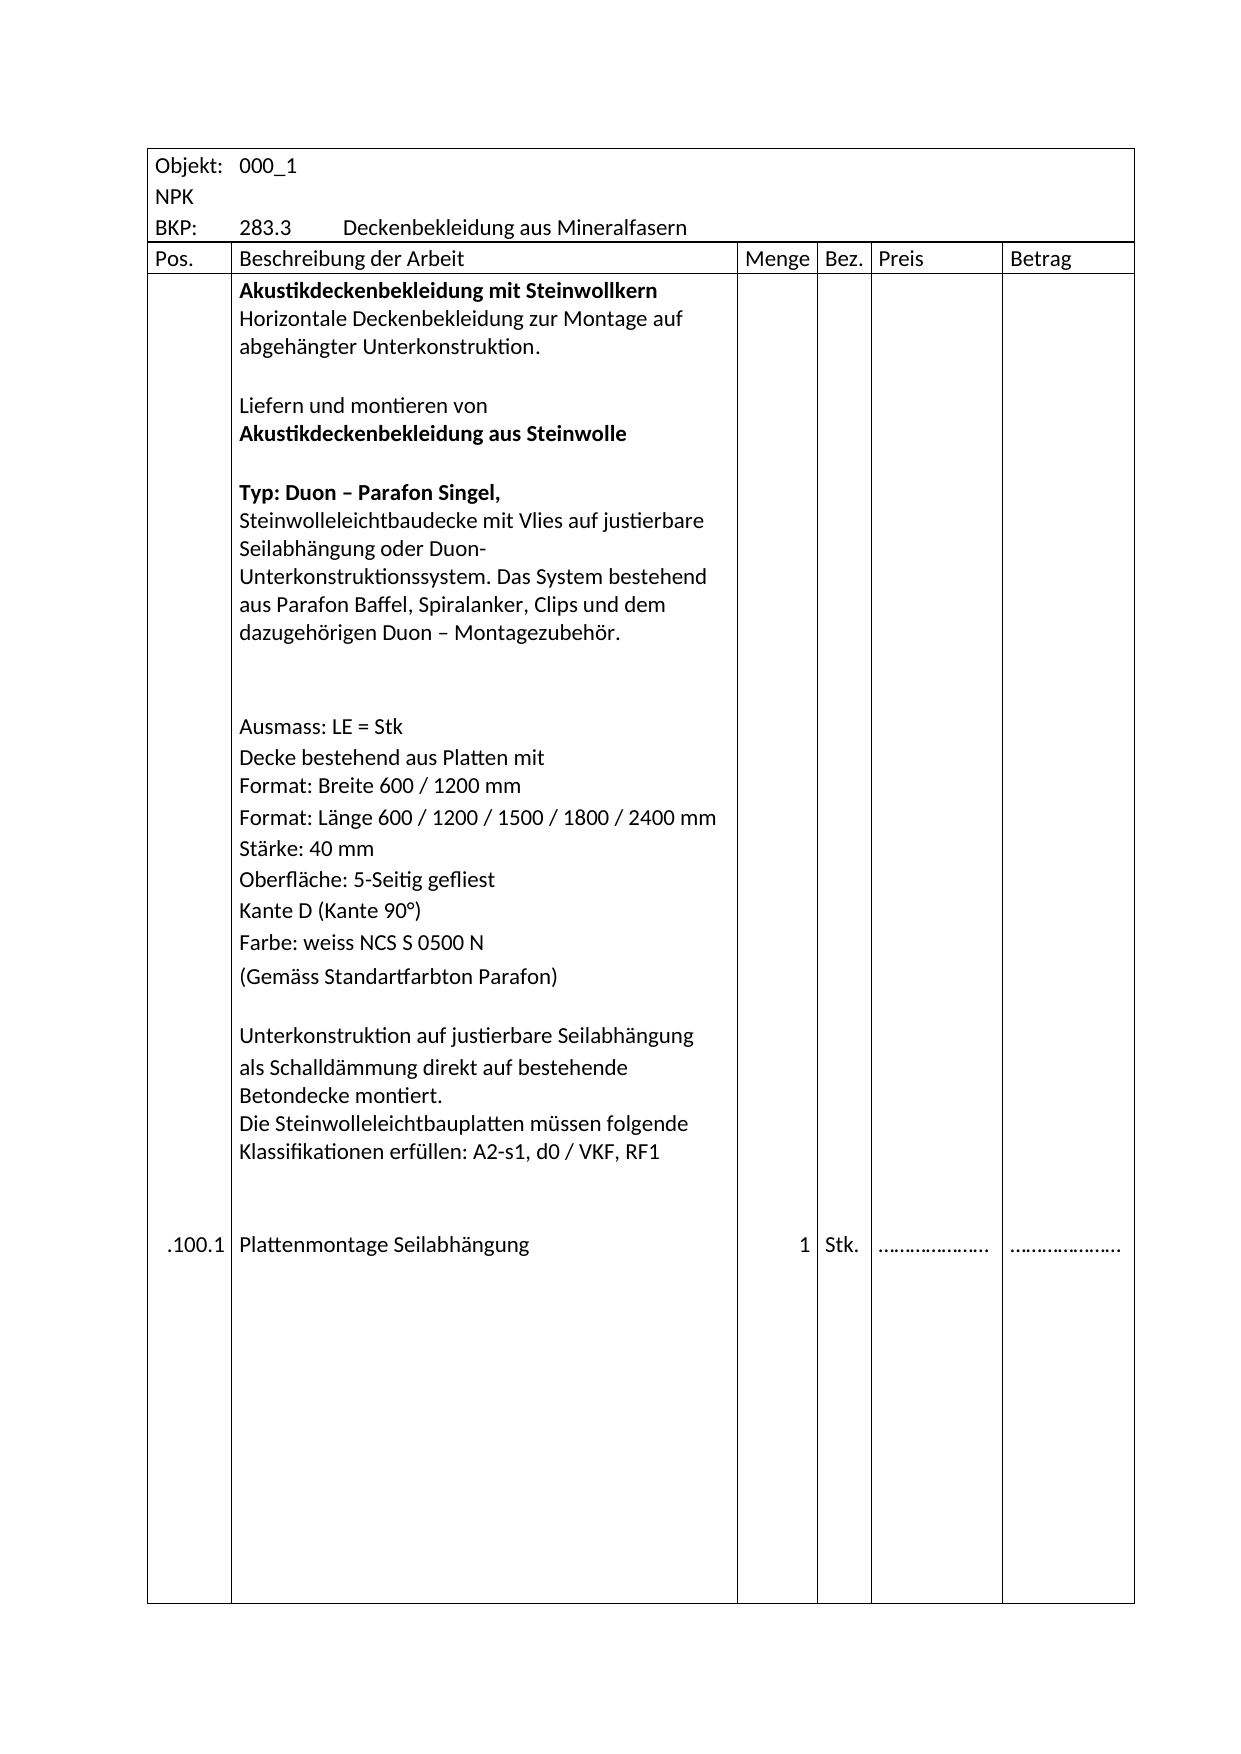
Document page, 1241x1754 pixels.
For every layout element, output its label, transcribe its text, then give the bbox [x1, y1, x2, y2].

table_cell [872, 1109, 1002, 1165]
table_cell [148, 1571, 231, 1602]
table_cell Kante D (Kante 90°) [232, 897, 737, 928]
table_cell [1003, 210, 1134, 241]
table_cell [232, 1509, 737, 1540]
table_cell Stärke: 40 mm [232, 834, 737, 865]
table_cell [1003, 1540, 1134, 1571]
table_cell BKP: [148, 210, 232, 241]
table_cell [1003, 1053, 1134, 1109]
table_cell Liefern und montieren von Akustikdeckenbekleidung aus Steinwolle [232, 391, 737, 475]
table_cell [818, 990, 871, 1022]
table_cell [1003, 1022, 1134, 1053]
table_cell [738, 740, 817, 772]
table_cell [1003, 304, 1134, 360]
table_cell [232, 1165, 737, 1196]
table_cell Format: Länge 600 / 1200 / 1500 / 1800 / 2400 mm [232, 803, 737, 834]
table_cell [818, 897, 871, 928]
table_cell [148, 928, 231, 959]
table_cell [818, 1259, 871, 1290]
table_header Objekt: [148, 149, 232, 179]
table_cell [232, 1259, 737, 1290]
table_cell [738, 391, 817, 475]
table_cell [818, 834, 871, 865]
table_cell [738, 772, 817, 803]
table_cell [872, 647, 1002, 678]
table_cell [872, 304, 1002, 360]
table_cell [738, 678, 817, 709]
table_cell Decke bestehend aus Platten mit [232, 740, 737, 772]
table_cell [738, 360, 817, 391]
table_cell [148, 1165, 231, 1196]
table_cell Plattenmontage Seilabhängung [232, 1228, 737, 1259]
table_cell [1003, 928, 1134, 959]
table_cell [818, 1196, 871, 1227]
table_cell [872, 274, 1002, 304]
table_cell [1003, 897, 1134, 928]
table_cell Beschreibung der Arbeit [232, 243, 737, 273]
table_cell als Schalldämmung direkt auf bestehende Betondecke montiert. [232, 1053, 737, 1109]
table_cell [232, 1196, 737, 1227]
table_cell [232, 1384, 737, 1415]
table_cell [738, 1165, 817, 1196]
table_cell [1003, 772, 1134, 803]
table_cell [818, 304, 871, 360]
table_cell [872, 1571, 1002, 1602]
table_cell ………………… [872, 1228, 1002, 1259]
table_cell [872, 1321, 1002, 1352]
table_cell [232, 1478, 737, 1509]
table_cell [1003, 1165, 1134, 1196]
table_cell [872, 803, 1002, 834]
table_cell [148, 959, 231, 990]
table_cell [818, 1478, 871, 1509]
table_cell [872, 391, 1002, 475]
table_cell [148, 1353, 231, 1384]
table_cell [818, 1290, 871, 1321]
table_cell [1003, 391, 1134, 475]
table_cell [738, 304, 817, 360]
table_cell [738, 1478, 817, 1509]
table_cell [872, 360, 1002, 391]
table_cell [872, 1509, 1002, 1540]
table_cell [148, 1478, 231, 1509]
table_cell [872, 1478, 1002, 1509]
table_cell [232, 1290, 737, 1321]
table_cell [818, 772, 871, 803]
table_cell [232, 990, 737, 1022]
table_cell Preis [872, 243, 1002, 273]
table_cell [872, 1384, 1002, 1415]
table_cell [872, 1290, 1002, 1321]
table_cell Farbe: weiss NCS S 0500 N [232, 928, 737, 959]
table_cell [738, 1053, 817, 1109]
table_cell [872, 834, 1002, 865]
table_cell [148, 475, 231, 506]
table_cell [738, 475, 817, 506]
table_cell [148, 1259, 231, 1290]
table_cell [1003, 506, 1134, 647]
table_cell Pos. [148, 243, 231, 273]
table_cell [232, 647, 737, 678]
table_cell [148, 647, 231, 678]
table_cell [1003, 1353, 1134, 1384]
table_cell [818, 1415, 871, 1446]
table_cell [818, 1321, 871, 1352]
table_cell [738, 1109, 817, 1165]
table_cell [148, 1109, 231, 1165]
table_cell [818, 1384, 871, 1415]
table_cell [232, 1571, 737, 1602]
table_cell [1003, 803, 1134, 834]
table_cell [818, 1165, 871, 1196]
table_cell Ausmass: LE = Stk [232, 709, 737, 740]
table_cell [1003, 1259, 1134, 1290]
table_cell [738, 1446, 817, 1477]
table_cell [148, 772, 231, 803]
table_cell [872, 709, 1002, 740]
table_cell [738, 803, 817, 834]
table_cell [1003, 865, 1134, 897]
table_cell [738, 865, 817, 897]
table_cell Stk. [818, 1228, 871, 1259]
table_cell [738, 506, 817, 647]
table_cell [1003, 274, 1134, 304]
table_cell [818, 360, 871, 391]
table_cell .100.1 [148, 1228, 231, 1259]
table_cell [1003, 834, 1134, 865]
table_cell [1003, 1509, 1134, 1540]
table_cell [872, 928, 1002, 959]
table_cell [738, 1384, 817, 1415]
table_cell (Gemäss Standartfarbton Parafon) [232, 959, 737, 990]
table_cell [1003, 475, 1134, 506]
table_cell [232, 179, 1003, 210]
table_cell [1003, 709, 1134, 740]
table_cell [738, 990, 817, 1022]
table_cell [738, 897, 817, 928]
table_cell [1003, 360, 1134, 391]
table_cell [738, 1571, 817, 1602]
table_cell [232, 678, 737, 709]
table_cell [1003, 740, 1134, 772]
table_cell [738, 1259, 817, 1290]
table_cell [232, 1415, 737, 1446]
table_cell [818, 803, 871, 834]
table_cell [818, 1109, 871, 1165]
table_cell Betrag [1003, 243, 1134, 273]
table_cell [872, 506, 1002, 647]
table_cell [148, 1540, 231, 1571]
table_cell [148, 865, 231, 897]
table_cell [148, 897, 231, 928]
table_cell [872, 475, 1002, 506]
table_cell [872, 678, 1002, 709]
table_cell [738, 1509, 817, 1540]
table_cell [232, 360, 737, 391]
table_cell [738, 1321, 817, 1352]
table_cell [738, 834, 817, 865]
table_cell Unterkonstruktion auf justierbare Seilabhängung [232, 1022, 737, 1053]
table_cell [148, 1053, 231, 1109]
table_cell [872, 1353, 1002, 1384]
table_cell [818, 865, 871, 897]
table_cell [738, 928, 817, 959]
table_cell [738, 647, 817, 678]
table_cell [738, 1196, 817, 1227]
table_cell [738, 1290, 817, 1321]
table_cell [1003, 647, 1134, 678]
table_cell [818, 740, 871, 772]
table_cell [818, 1571, 871, 1602]
table_cell [872, 1415, 1002, 1446]
table_cell [232, 1540, 737, 1571]
table_cell [1003, 1446, 1134, 1477]
table_header 000_1 [232, 149, 1003, 179]
table_cell [148, 1196, 231, 1227]
table_cell 1 [738, 1228, 817, 1259]
table_cell Typ: Duon – Parafon Singel, [232, 475, 737, 506]
table_cell Oberfläche: 5-Seitig gefliest [232, 865, 737, 897]
table_cell [818, 1446, 871, 1477]
table_cell [818, 1540, 871, 1571]
table_cell [148, 709, 231, 740]
table_cell [872, 772, 1002, 803]
table_cell [818, 1053, 871, 1109]
table_cell Format: Breite 600 / 1200 mm [232, 772, 737, 803]
table_cell [872, 740, 1002, 772]
table_cell [818, 506, 871, 647]
table_cell [872, 990, 1002, 1022]
table_cell [1003, 990, 1134, 1022]
table_cell [148, 1022, 231, 1053]
table_cell [148, 506, 231, 647]
table_cell [148, 1384, 231, 1415]
table_cell [1003, 1321, 1134, 1352]
table_cell [872, 1022, 1002, 1053]
table_cell [148, 1509, 231, 1540]
table_cell [148, 391, 231, 475]
table_cell [738, 1022, 817, 1053]
table_cell [1003, 1415, 1134, 1446]
table_cell [738, 1540, 817, 1571]
table_cell [1003, 959, 1134, 990]
table_cell [738, 709, 817, 740]
table_cell [232, 1446, 737, 1477]
table_cell [148, 1321, 231, 1352]
table_cell Die Steinwolleleichtbauplatten müssen folgende Klassifikationen erfüllen: A2-s1, d0 / VKF, RF1 [232, 1109, 737, 1165]
table_cell [1003, 179, 1134, 210]
table_cell [818, 928, 871, 959]
table_cell [1003, 1384, 1134, 1415]
table_cell [1003, 1571, 1134, 1602]
table_cell [148, 990, 231, 1022]
table_cell Steinwolleleichtbaudecke mit Vlies auf justierbare Seilabhängung oder Duon- Unterkonstruktionssystem. Das System bestehend aus Parafon Baffel, Spiralanker, Clips und dem dazugehörigen Duon – Montagezubehör. [232, 506, 737, 647]
table_cell [738, 1415, 817, 1446]
table_cell [818, 391, 871, 475]
table_cell [818, 678, 871, 709]
table_cell 283.3 Deckenbekleidung aus Mineralfasern [232, 210, 1003, 241]
table_cell [148, 834, 231, 865]
table_cell [818, 274, 871, 304]
table_cell [232, 1321, 737, 1352]
table_cell Menge [738, 243, 817, 273]
table_cell [818, 959, 871, 990]
table_cell ………………… [1003, 1228, 1134, 1259]
table_cell [818, 475, 871, 506]
table_cell [1003, 1109, 1134, 1165]
table_cell [738, 1353, 817, 1384]
table_cell Akustikdeckenbekleidung mit Steinwollkern [232, 274, 737, 304]
table_cell [818, 1509, 871, 1540]
table_cell [818, 709, 871, 740]
table_cell [738, 274, 817, 304]
table_cell [872, 865, 1002, 897]
table_cell [148, 304, 231, 360]
table_cell [872, 1053, 1002, 1109]
table_cell NPK [148, 179, 232, 210]
table_cell [1003, 1196, 1134, 1227]
table_cell [872, 959, 1002, 990]
table_cell [148, 1290, 231, 1321]
table_cell [818, 1353, 871, 1384]
table_cell [818, 1022, 871, 1053]
table_cell [818, 647, 871, 678]
table_cell [148, 1415, 231, 1446]
table_cell [232, 1353, 737, 1384]
table_cell Horizontale Deckenbekleidung zur Montage auf abgehängter Unterkonstruktion. [232, 304, 737, 360]
table_cell [148, 274, 231, 304]
table_cell [148, 740, 231, 772]
table_cell [872, 897, 1002, 928]
table_cell [872, 1540, 1002, 1571]
table_cell [1003, 678, 1134, 709]
table_cell [872, 1196, 1002, 1227]
table_cell [1003, 1478, 1134, 1509]
table_cell Bez. [818, 243, 871, 273]
table_cell [148, 360, 231, 391]
table_cell [148, 1446, 231, 1477]
table_cell [738, 959, 817, 990]
table_cell [872, 1165, 1002, 1196]
table_cell [872, 1446, 1002, 1477]
table_cell [148, 678, 231, 709]
table_cell [1003, 1290, 1134, 1321]
table_cell [148, 803, 231, 834]
table_header [1003, 149, 1134, 179]
table_cell [872, 1259, 1002, 1290]
